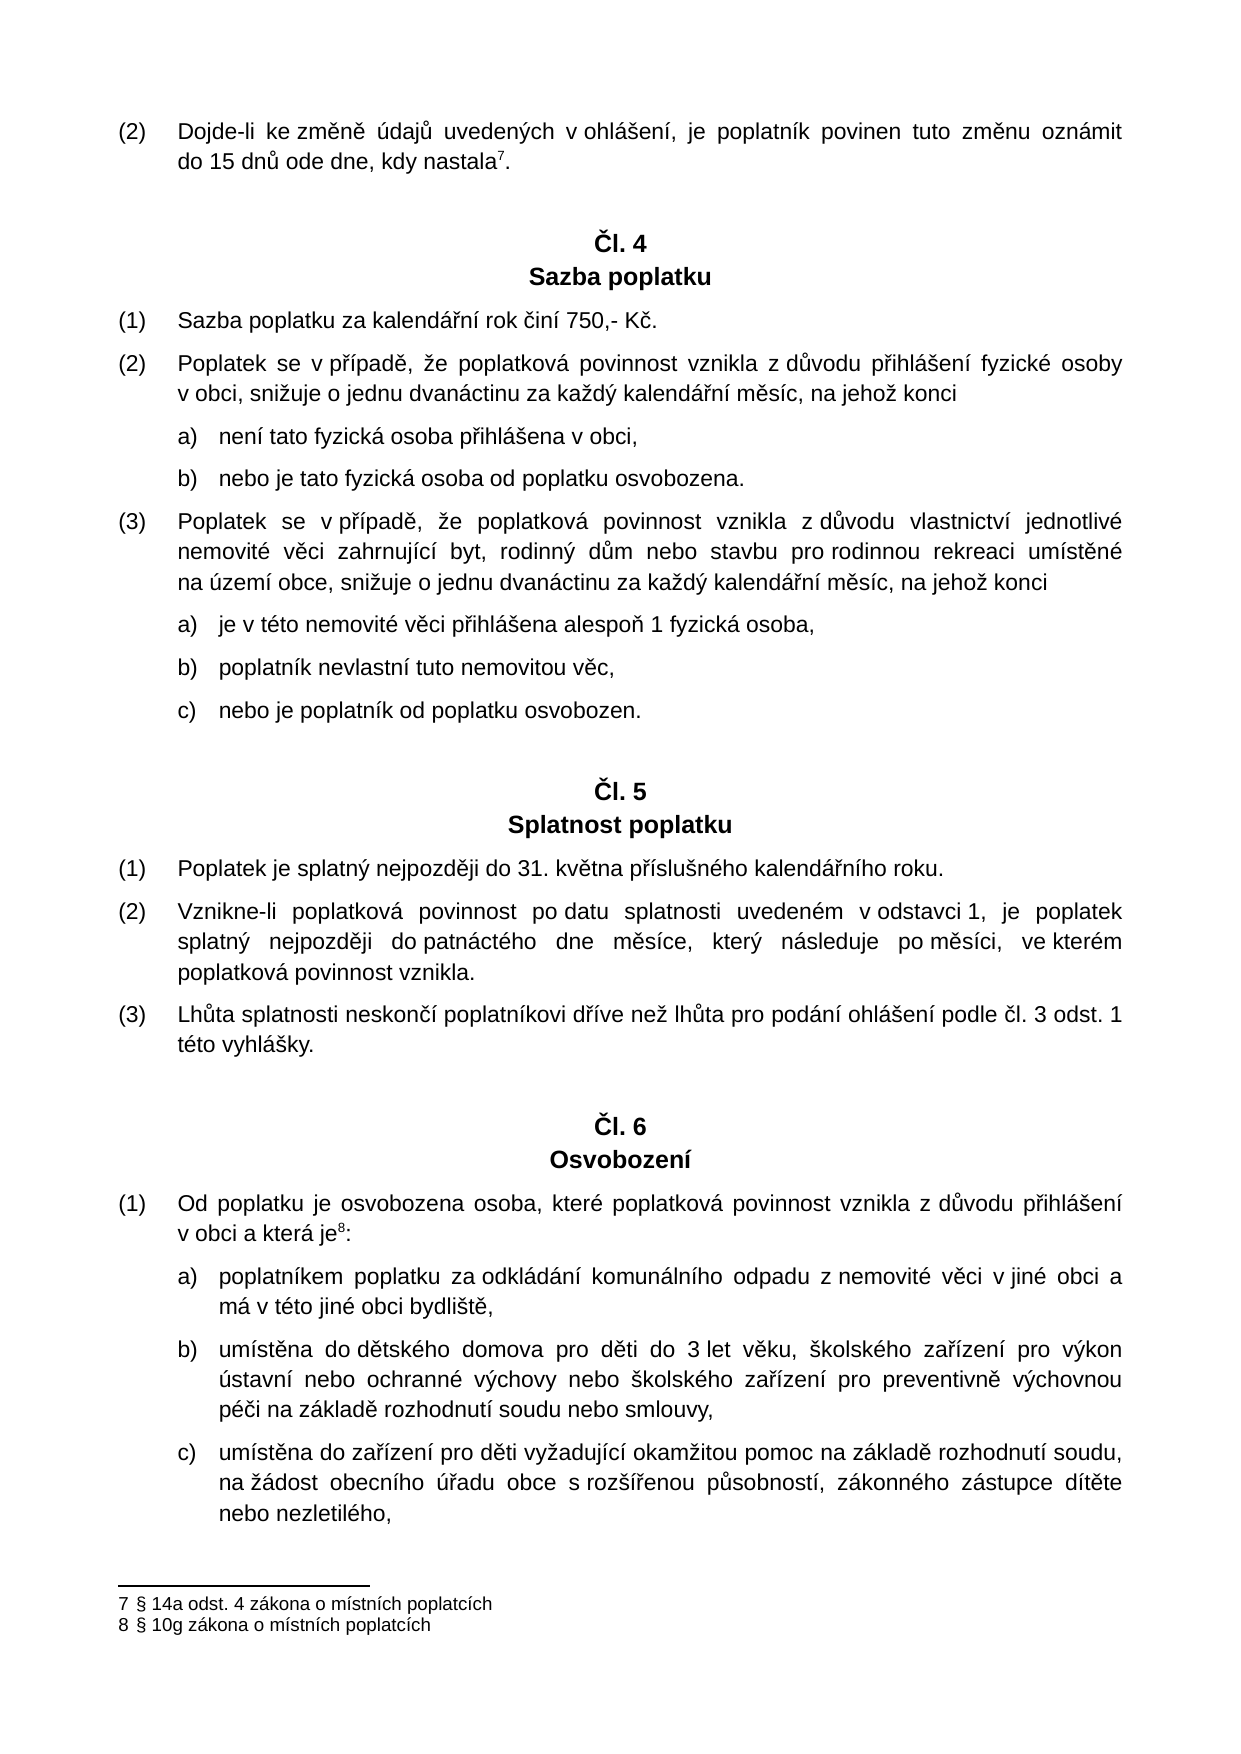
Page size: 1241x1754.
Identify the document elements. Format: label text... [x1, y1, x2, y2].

list Sazba poplatku za kalendářní rok činí 750,- Kč. [118, 307, 1122, 333]
list umístěna do dětského domova pro děti do 3 let věku, školského zařízení pro výkon ústavní nebo ochranné výchovy nebo školského zařízení pro preventivně výchovnou péči na základě rozhodnutí soudu nebo smlouvy, [177, 1336, 1122, 1423]
list Vznikne-li poplatková povinnost po datu splatnosti uvedeném v odstavci 1, je poplatek splatný nejpozději do patnáctého dne měsíce, který následuje po měsíci, ve kterém poplatková povinnost vznikla. [118, 898, 1122, 985]
list nebo je poplatník od poplatku osvobozen. [177, 697, 1122, 723]
list poplatník nevlastní tuto nemovitou věc, [177, 654, 1122, 680]
list Lhůta splatnosti neskončí poplatníkovi dříve než lhůta pro podání ohlášení podle čl. 3 odst. 1 této vyhlášky. [118, 1001, 1122, 1058]
list Od poplatku je osvobozena osoba, které poplatková povinnost vznikla z důvodu přihlášení v obci a která je: [118, 1190, 1122, 1247]
list Dojde-li ke změně údajů uvedených v ohlášení, je poplatník povinen tuto změnu oznámit do 15 dnů ode dne, kdy nastala. [118, 118, 1122, 175]
list umístěna do zařízení pro děti vyžadující okamžitou pomoc na základě rozhodnutí soudu, na žádost obecního úřadu obce s rozšířenou působností, zákonného zástupce dítěte nebo nezletilého, [177, 1439, 1122, 1526]
subtitle Čl. 5 Splatnost poplatku [118, 777, 1122, 839]
list poplatníkem poplatku za odkládání komunálního odpadu z nemovité věci v jiné obci a má v této jiné obci bydliště, [177, 1263, 1122, 1320]
list § 10g zákona o místních poplatcích [118, 1614, 1122, 1635]
list Poplatek se v případě, že poplatková povinnost vznikla z důvodu přihlášení fyzické osoby v obci, snižuje o jednu dvanáctinu za každý kalendářní měsíc, na jehož konci [118, 350, 1122, 406]
list § 14a odst. 4 zákona o místních poplatcích [118, 1592, 1122, 1614]
subtitle Čl. 6 Osvobození [118, 1112, 1122, 1173]
list je v této nemovité věci přihlášena alespoň 1 fyzická osoba, [177, 611, 1122, 638]
list Poplatek se v případě, že poplatková povinnost vznikla z důvodu vlastnictví jednotlivé nemovité věci zahrnující byt, rodinný dům nebo stavbu pro rodinnou rekreaci umístěné na území obce, snižuje o jednu dvanáctinu za každý kalendářní měsíc, na jehož konci [118, 508, 1122, 595]
list není tato fyzická osoba přihlášena v obci, [177, 423, 1122, 449]
list Poplatek je splatný nejpozději do 31. května příslušného kalendářního roku. [118, 855, 1122, 882]
subtitle Čl. 4 Sazba poplatku [118, 228, 1122, 290]
list nebo je tato fyzická osoba od poplatku osvobozena. [177, 465, 1122, 492]
